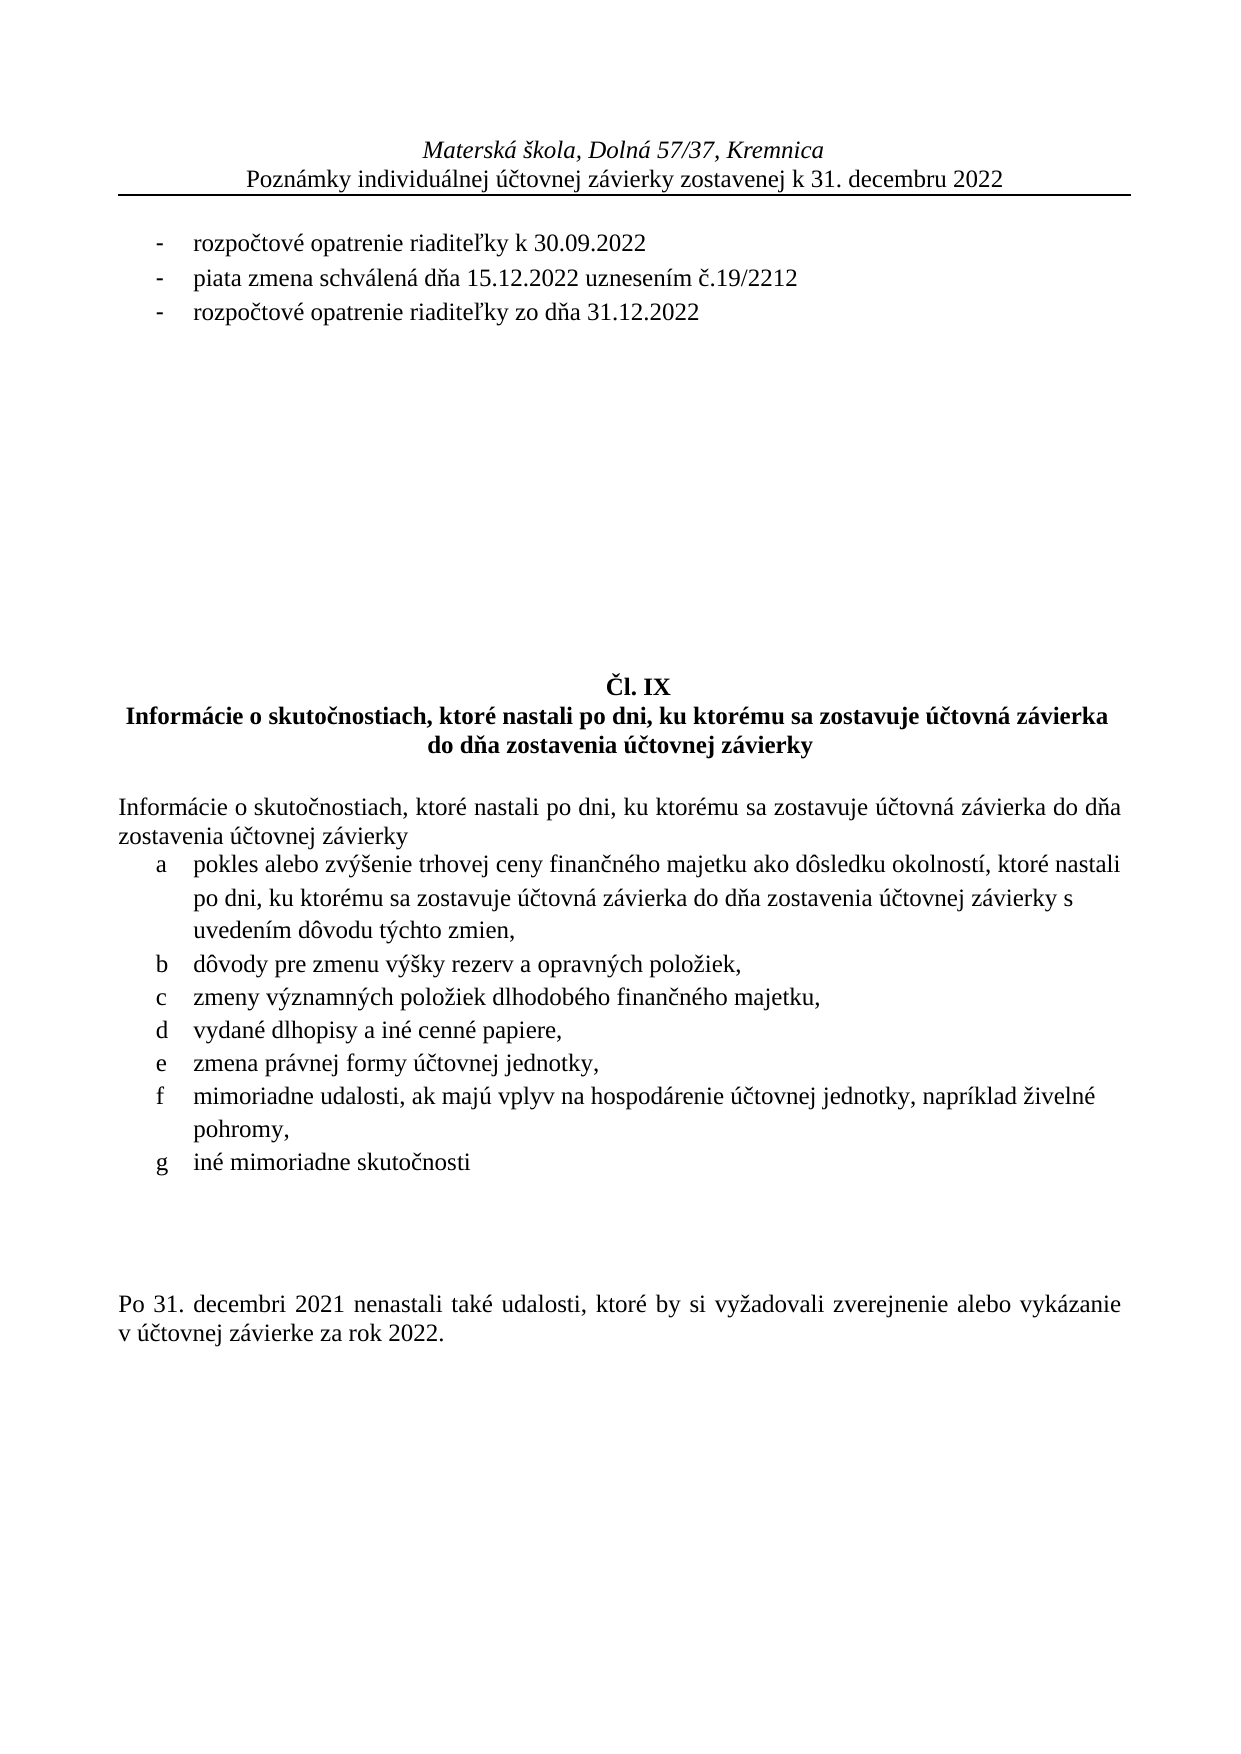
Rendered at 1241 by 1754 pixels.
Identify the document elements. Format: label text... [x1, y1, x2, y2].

list vydané dlhopisy a iné cenné papiere, [156, 1015, 1122, 1043]
list mimoriadne udalosti, ak majú vplyv na hospodárenie účtovnej jednotky, napríklad živelné pohromy, [156, 1081, 1122, 1142]
text Informácie o skutočnostiach, ktoré nastali po dni, ku ktorému sa zostavuje účtovná závierka [118, 701, 1122, 730]
list pokles alebo zvýšenie trhovej ceny finančného majetku ako dôsledku okolností, ktoré nastali po dni, ku ktorému sa zostavuje účtovná závierka do dňa zostavenia účtovnej závierky s uvedením dôvodu týchto zmien, [156, 849, 1122, 944]
text do dňa zostavenia účtovnej závierky [118, 730, 1122, 758]
list iné mimoriadne skutočnosti [156, 1147, 1122, 1176]
list dôvody pre zmenu výšky rezerv a opravných položiek, [156, 949, 1122, 977]
list zmeny významných položiek dlhodobého finančného majetku, [156, 982, 1122, 1010]
list rozpočtové opatrenie riaditeľky k 30.09.2022 [156, 225, 1122, 259]
list rozpočtové opatrenie riaditeľky zo dňa 31.12.2022 [156, 293, 1122, 327]
text Informácie o skutočnostiach, ktoré nastali po dni, ku ktorému sa zostavuje účtovná závierka do dňa zostavenia účtovnej závierky [118, 792, 1122, 849]
text Čl. IX [118, 672, 1122, 701]
list zmena právnej formy účtovnej jednotky, [156, 1048, 1122, 1076]
text Po 31. decembri 2021 nenastali také udalosti, ktoré by si vyžadovali zverejnenie alebo vykázanie v účtovnej závierke za rok 2022. [118, 1289, 1122, 1347]
list piata zmena schválená dňa 15.12.2022 uznesením č.19/2212 [156, 259, 1122, 293]
